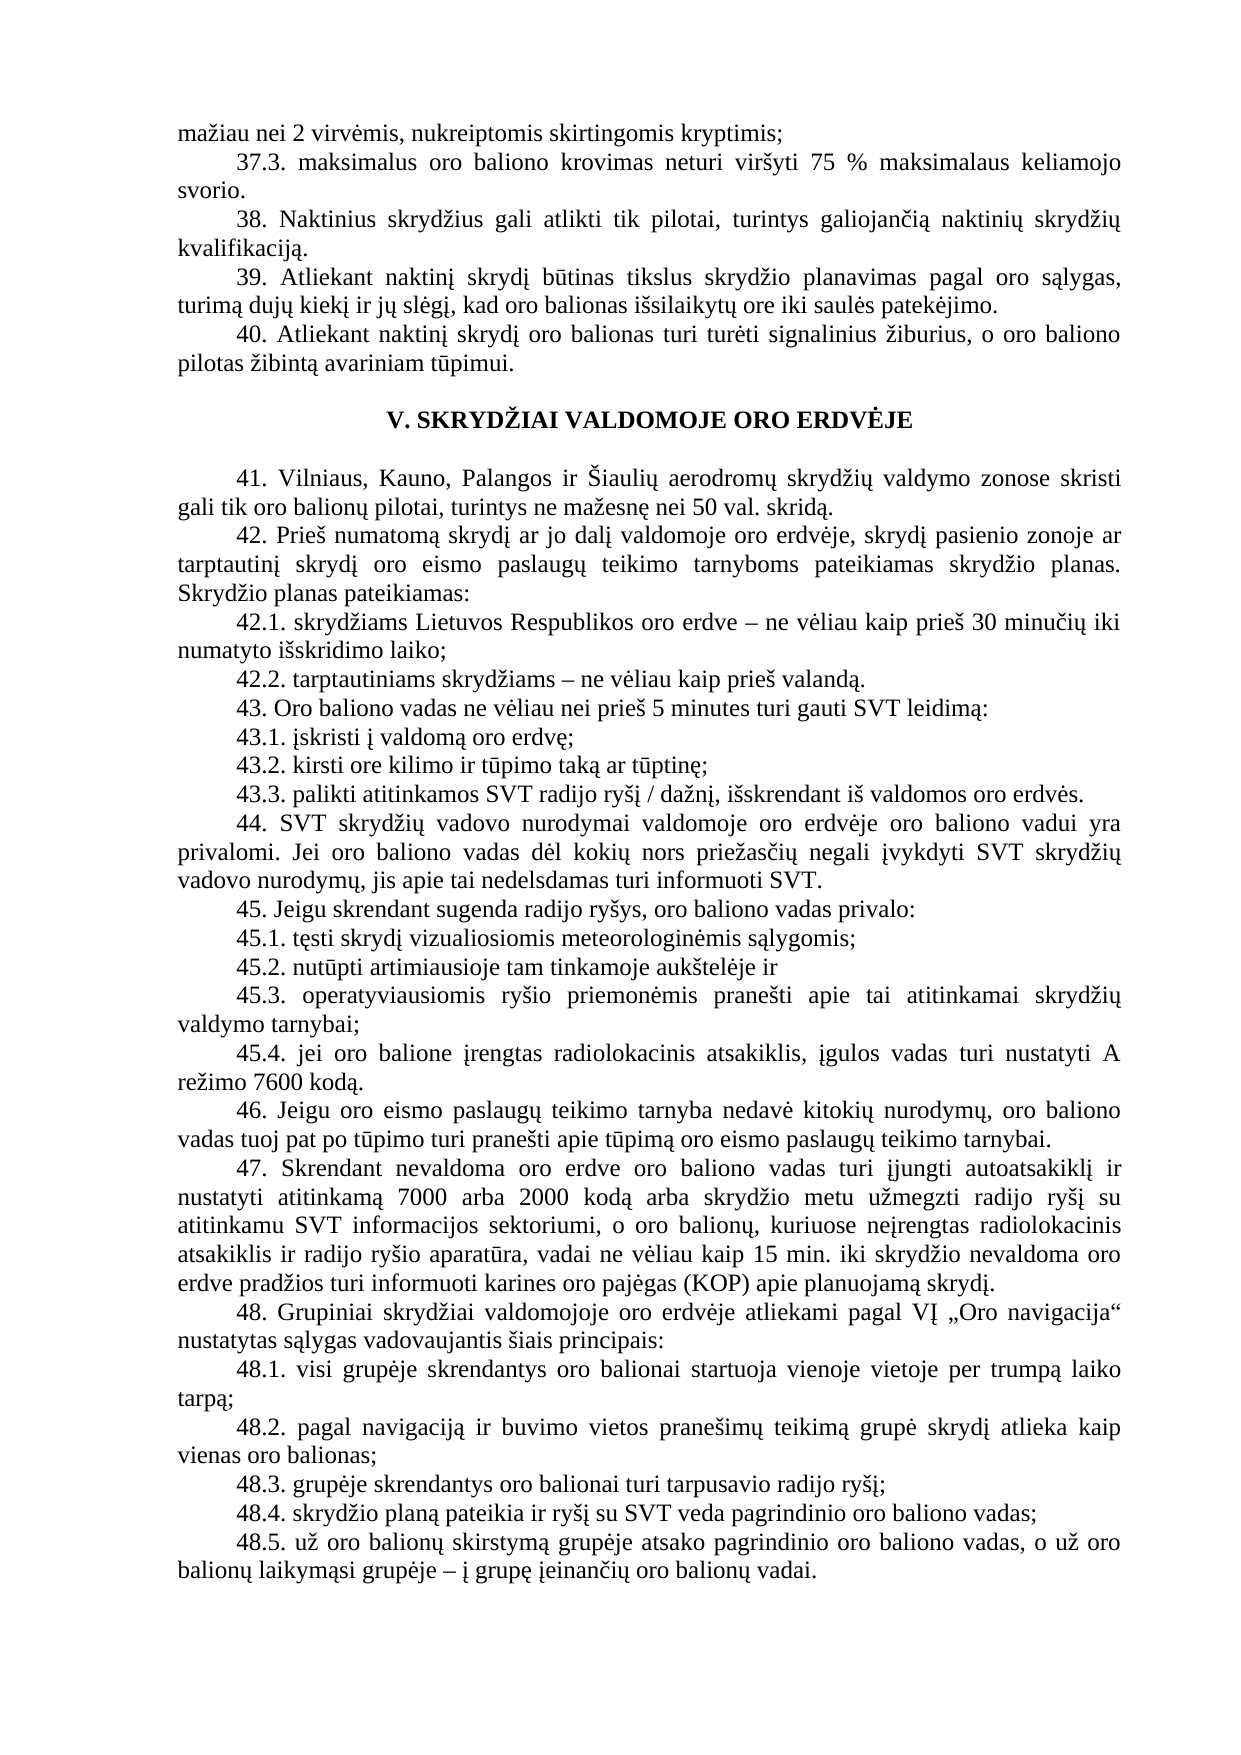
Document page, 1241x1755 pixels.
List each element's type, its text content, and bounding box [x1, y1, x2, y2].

text 43.1. įskristi į valdomą oro erdvę; [177, 722, 1122, 751]
text V. Skrydžiai valdomoje oro erdvėje [177, 406, 1122, 434]
text 42. Prieš numatomą skrydį ar jo dalį valdomoje oro erdvėje, skrydį pasienio zonoje ar tarptautinį skrydį oro eismo paslaugų teikimo tarnyboms pateikiamas skrydžio planas. Skrydžio planas pateikiamas: [177, 521, 1122, 607]
text 48. Grupiniai skrydžiai valdomojoje oro erdvėje atliekami pagal VĮ „Oro navigacija“ nustatytas sąlygas vadovaujantis šiais principais: [177, 1297, 1122, 1354]
text 38. Naktinius skrydžius gali atlikti tik pilotai, turintys galiojančią naktinių skrydžių kvalifikaciją. [177, 204, 1122, 262]
text 42.1. skrydžiams Lietuvos Respublikos oro erdve – ne vėliau kaip prieš 30 minučių iki numatyto išskridimo laiko; [177, 607, 1122, 664]
text 47. Skrendant nevaldoma oro erdve oro baliono vadas turi įjungti autoatsakiklį ir nustatyti atitinkamą 7000 arba 2000 kodą arba skrydžio metu užmegzti radijo ryšį su atitinkamu SVT informacijos sektoriumi, o oro balionų, kuriuose neįrengtas radiolokacinis atsakiklis ir radijo ryšio aparatūra, vadai ne vėliau kaip 15 min. iki skrydžio nevaldoma oro erdve pradžios turi informuoti karines oro pajėgas (KOP) apie planuojamą skrydį. [177, 1153, 1122, 1297]
text 39. Atliekant naktinį skrydį būtinas tikslus skrydžio planavimas pagal oro sąlygas, turimą dujų kiekį ir jų slėgį, kad oro balionas išsilaikytų ore iki saulės patekėjimo. [177, 262, 1122, 319]
text 41. Vilniaus, Kauno, Palangos ir Šiaulių aerodromų skrydžių valdymo zonose skristi gali tik oro balionų pilotai, turintys ne mažesnę nei 50 val. skridą. [177, 463, 1122, 521]
text 43.2. kirsti ore kilimo ir tūpimo taką ar tūptinę; [177, 751, 1122, 779]
text 45. Jeigu skrendant sugenda radijo ryšys, oro baliono vadas privalo: [177, 894, 1122, 923]
text 42.2. tarptautiniams skrydžiams – ne vėliau kaip prieš valandą. [177, 664, 1122, 693]
text 48.4. skrydžio planą pateikia ir ryšį su SVT veda pagrindinio oro baliono vadas; [177, 1498, 1122, 1527]
text 40. Atliekant naktinį skrydį oro balionas turi turėti signalinius žiburius, o oro baliono pilotas žibintą avariniam tūpimui. [177, 319, 1122, 377]
text mažiau nei 2 virvėmis, nukreiptomis skirtingomis kryptimis; [177, 118, 1122, 147]
text 46. Jeigu oro eismo paslaugų teikimo tarnyba nedavė kitokių nurodymų, oro baliono vadas tuoj pat po tūpimo turi pranešti apie tūpimą oro eismo paslaugų teikimo tarnybai. [177, 1096, 1122, 1153]
text 48.5. už oro balionų skirstymą grupėje atsako pagrindinio oro baliono vadas, o už oro balionų laikymąsi grupėje – į grupę įeinančių oro balionų vadai. [177, 1527, 1122, 1584]
text 48.3. grupėje skrendantys oro balionai turi tarpusavio radijo ryšį; [177, 1469, 1122, 1498]
text 48.2. pagal navigaciją ir buvimo vietos pranešimų teikimą grupė skrydį atlieka kaip vienas oro balionas; [177, 1412, 1122, 1469]
text 45.1. tęsti skrydį vizualiosiomis meteorologinėmis sąlygomis; [177, 923, 1122, 952]
text 37.3. maksimalus oro baliono krovimas neturi viršyti 75 % maksimalaus keliamojo svorio. [177, 147, 1122, 204]
text 44. SVT skrydžių vadovo nurodymai valdomoje oro erdvėje oro baliono vadui yra privalomi. Jei oro baliono vadas dėl kokių nors priežasčių negali įvykdyti SVT skrydžių vadovo nurodymų, jis apie tai nedelsdamas turi informuoti SVT. [177, 808, 1122, 894]
text 45.4. jei oro balione įrengtas radiolokacinis atsakiklis, įgulos vadas turi nustatyti A režimo 7600 kodą. [177, 1038, 1122, 1096]
text 43.3. palikti atitinkamos SVT radijo ryšį / dažnį, išskrendant iš valdomos oro erdvės. [177, 779, 1122, 808]
text 45.2. nutūpti artimiausioje tam tinkamoje aukštelėje ir [177, 952, 1122, 981]
text 45.3. operatyviausiomis ryšio priemonėmis pranešti apie tai atitinkamai skrydžių valdymo tarnybai; [177, 981, 1122, 1038]
text 43. Oro baliono vadas ne vėliau nei prieš 5 minutes turi gauti SVT leidimą: [177, 693, 1122, 722]
text 48.1. visi grupėje skrendantys oro balionai startuoja vienoje vietoje per trumpą laiko tarpą; [177, 1354, 1122, 1412]
